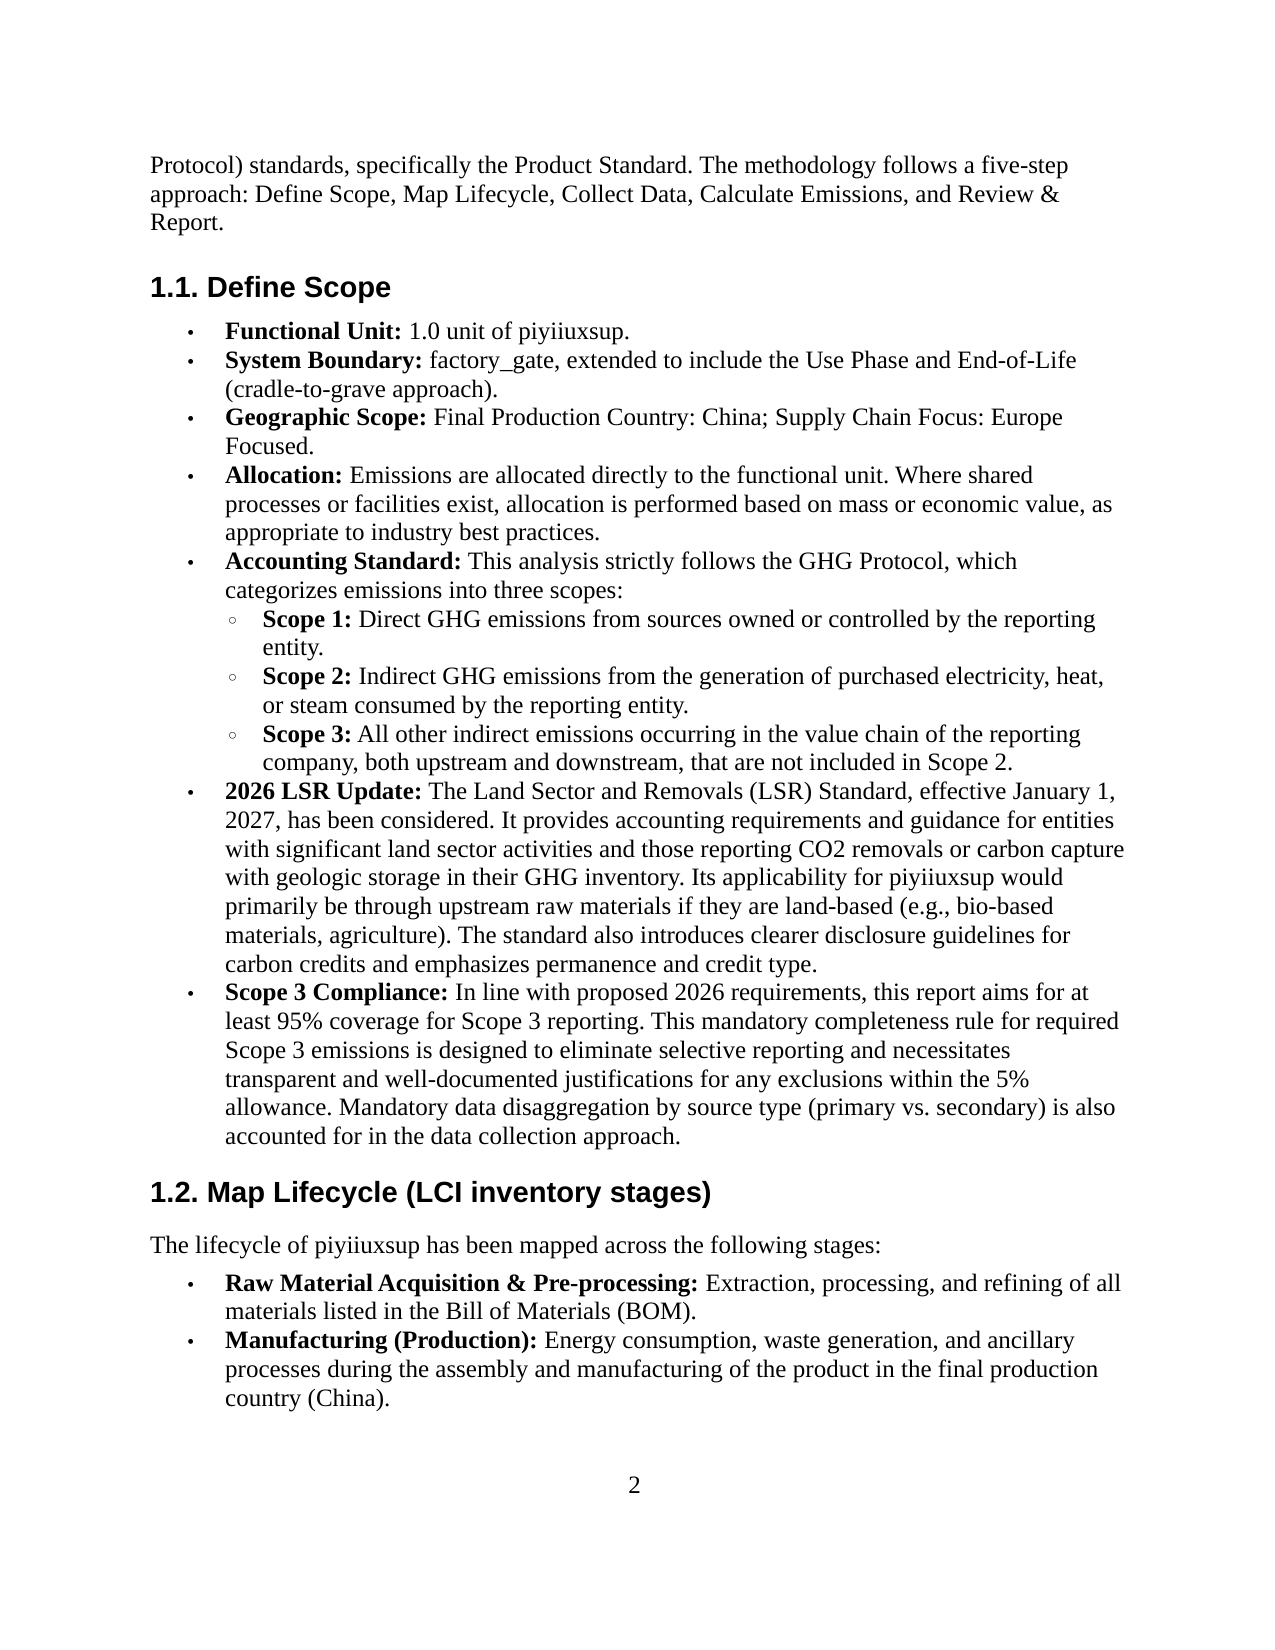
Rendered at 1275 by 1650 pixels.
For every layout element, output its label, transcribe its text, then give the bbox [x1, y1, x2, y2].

subtitle 1.1. Define Scope [150, 270, 1125, 304]
list 2026 LSR Update: The Land Sector and Removals (LSR) Standard, effective January 1, 2027, has been considered. It provides accounting requirements and guidance for entities with significant land sector activities and those reporting CO2 removals or carbon capture with geologic storage in their GHG inventory. Its applicability for piyiiuxsup would primarily be through upstream raw materials if they are land-based (e.g., bio-based materials, agriculture). The standard also introduces clearer disclosure guidelines for carbon credits and emphasizes permanence and credit type. [187, 776, 1125, 977]
list Geographic Scope: Final Production Country: China; Supply Chain Focus: Europe Focused. [187, 402, 1125, 460]
subtitle 1.2. Map Lifecycle (LCI inventory stages) [150, 1175, 1125, 1208]
list Raw Material Acquisition & Pre-processing: Extraction, processing, and refining of all materials listed in the Bill of Materials (BOM). [187, 1268, 1125, 1325]
list Accounting Standard: This analysis strictly follows the GHG Protocol, which categorizes emissions into three scopes: [187, 546, 1125, 604]
list Functional Unit: 1.0 unit of piyiiuxsup. [187, 316, 1125, 345]
list Scope 2: Indirect GHG emissions from the generation of purchased electricity, heat, or steam consumed by the reporting entity. [225, 661, 1125, 719]
list Allocation: Emissions are allocated directly to the functional unit. Where shared processes or facilities exist, allocation is performed based on mass or economic value, as appropriate to industry best practices. [187, 460, 1125, 546]
text The lifecycle of piyiiuxsup has been mapped across the following stages: [150, 1230, 1125, 1259]
list Scope 3: All other indirect emissions occurring in the value chain of the reporting company, both upstream and downstream, that are not included in Scope 2. [225, 719, 1125, 776]
list Scope 3 Compliance: In line with proposed 2026 requirements, this report aims for at least 95% coverage for Scope 3 reporting. This mandatory completeness rule for required Scope 3 emissions is designed to eliminate selective reporting and necessitates transparent and well-documented justifications for any exclusions within the 5% allowance. Mandatory data disaggregation by source type (primary vs. secondary) is also accounted for in the data collection approach. [187, 977, 1125, 1150]
list Manufacturing (Production): Energy consumption, waste generation, and ancillary processes during the assembly and manufacturing of the product in the final production country (China). [187, 1325, 1125, 1411]
text Protocol) standards, specifically the Product Standard. The methodology follows a five-step approach: Define Scope, Map Lifecycle, Collect Data, Calculate Emissions, and Review & Report. [150, 150, 1125, 236]
list Scope 1: Direct GHG emissions from sources owned or controlled by the reporting entity. [225, 604, 1125, 661]
list System Boundary: factory_gate, extended to include the Use Phase and End-of-Life (cradle-to-grave approach). [187, 345, 1125, 402]
